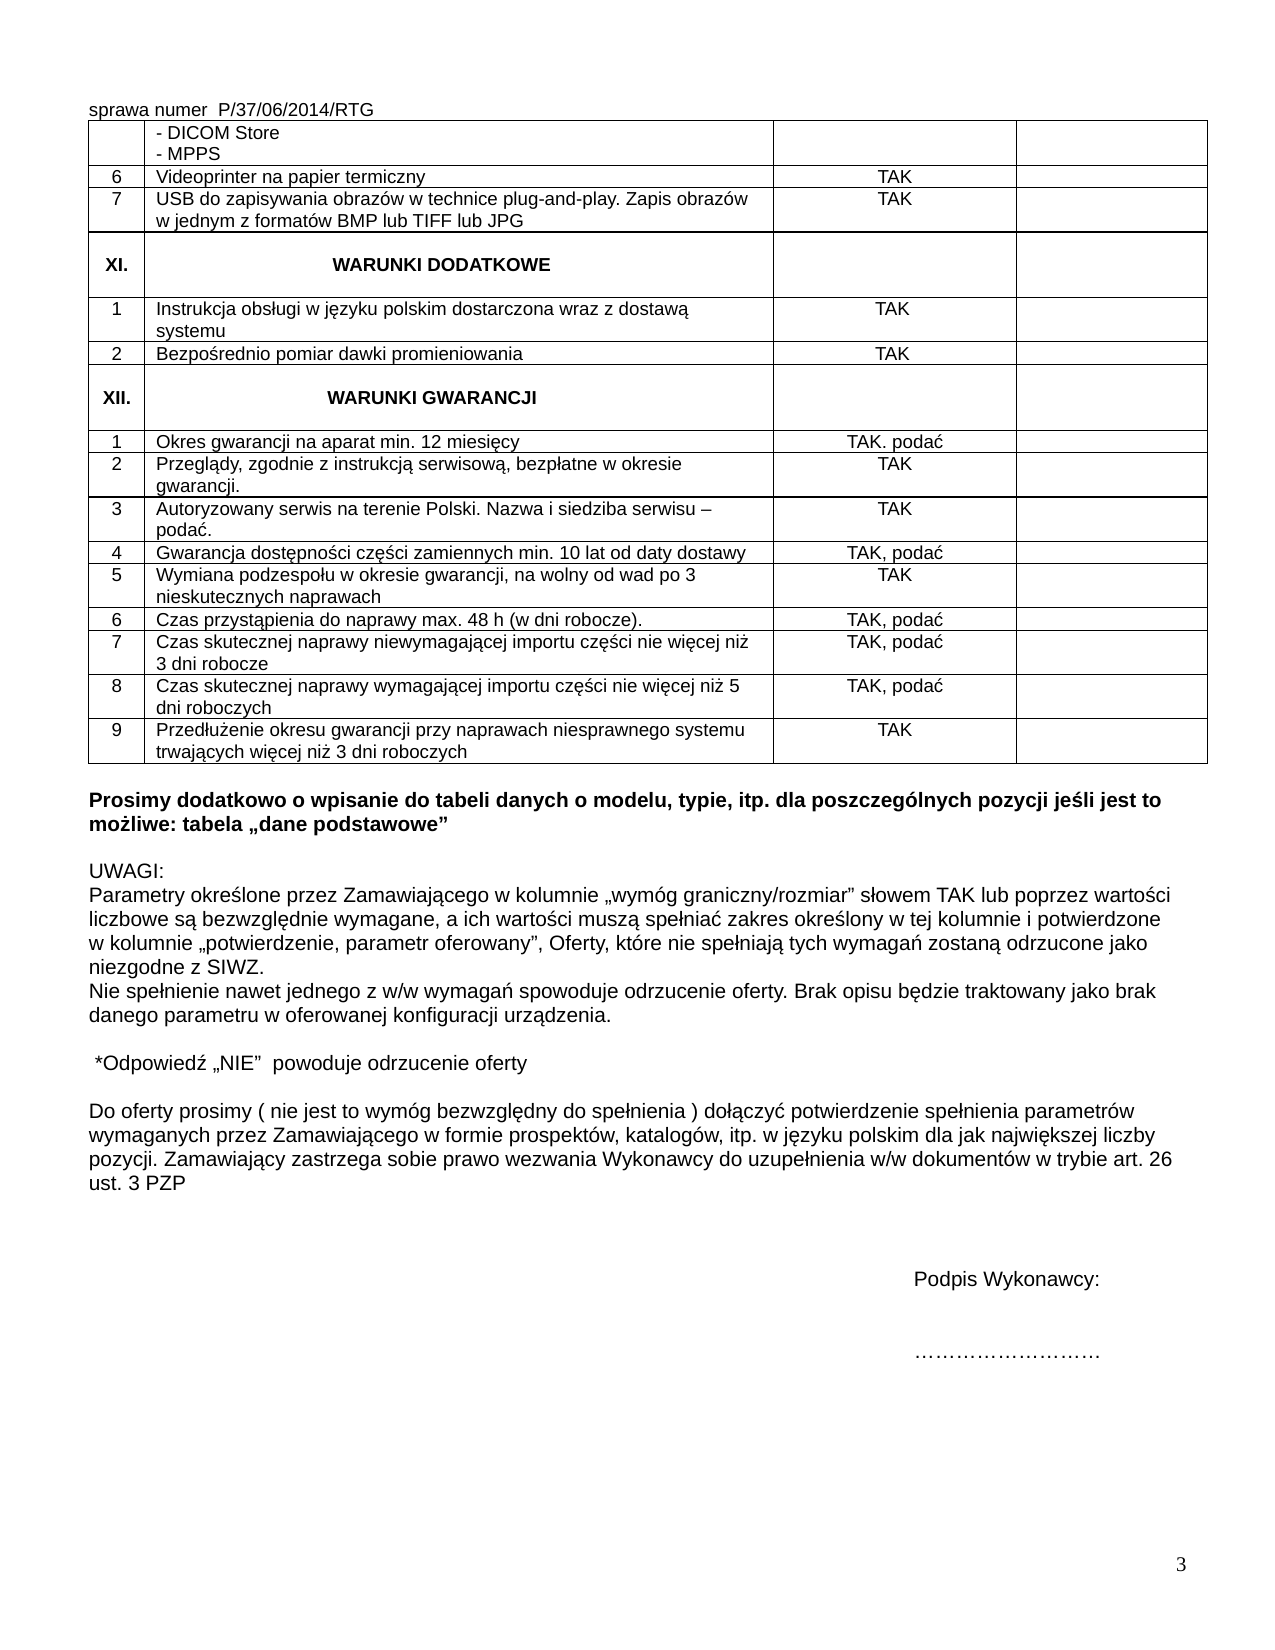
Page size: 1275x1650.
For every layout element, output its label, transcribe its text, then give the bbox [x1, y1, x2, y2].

table_cell 2 [133, 342, 144, 364]
table_cell 1 [133, 431, 144, 452]
table_cell TAK, podać [774, 608, 1016, 630]
text Prosimy dodatkowo o wpisanie do tabeli danych o modelu, typie, itp. dla poszczególnych pozycji jeśli jest to możliwe: tabela „dane podstawowe” [89, 787, 1186, 835]
table_cell Videoprinter na papier termiczny [145, 166, 773, 187]
table_cell 1 [89, 298, 144, 341]
table_cell [1017, 121, 1207, 164]
table_cell Czas skutecznej naprawy wymagającej importu części nie więcej niż 5 dni roboczych [145, 675, 773, 718]
table_cell 2 [89, 342, 100, 364]
table_cell TAK [774, 564, 1016, 607]
table_cell 5 [89, 564, 144, 607]
table_cell [774, 121, 1016, 164]
table_cell [1017, 365, 1207, 429]
table_cell XI. [89, 233, 144, 297]
table_cell Przedłużenie okresu gwarancji przy naprawach niesprawnego systemu trwających więcej niż 3 dni roboczych [145, 719, 773, 762]
text Do oferty prosimy ( nie jest to wymóg bezwzględny do spełnienia ) dołączyć potwierdzenie spełnienia parametrów wymaganych przez Zamawiającego w formie prospektów, katalogów, itp. w języku polskim dla jak największej liczby pozycji. Zamawiający zastrzega sobie prawo wezwania Wykonawcy do uzupełnienia w/w dokumentów w trybie art. 26 ust. 3 PZP [89, 1099, 1186, 1195]
table_cell Gwarancja dostępności części zamiennych min. 10 lat od daty dostawy [145, 542, 773, 563]
table_cell [774, 365, 1016, 429]
table_cell TAK [774, 298, 1016, 341]
text *Odpowiedź „NIE” powoduje odrzucenie oferty [89, 1051, 1186, 1075]
table_cell TAK, podać [774, 631, 1016, 674]
table_cell 2 [89, 453, 144, 496]
table_cell [89, 121, 144, 164]
table_cell Okres gwarancji na aparat min. 12 miesięcy [145, 431, 773, 452]
table_cell 8 [89, 675, 144, 718]
table_cell TAK [774, 166, 1016, 187]
text ……………………… [89, 1338, 1186, 1362]
table_cell Bezpośrednio pomiar dawki promieniowania [145, 342, 773, 364]
table_cell Czas przystąpienia do naprawy max. 48 h (w dni robocze). [145, 608, 773, 630]
table_cell [1017, 564, 1207, 607]
table_cell [1017, 166, 1207, 187]
table_cell [1017, 298, 1207, 341]
table_cell 6 [133, 166, 144, 187]
table_cell USB do zapisywania obrazów w technice plug-and-play. Zapis obrazów w jednym z formatów BMP lub TIFF lub JPG [145, 188, 773, 231]
table_cell 3 [89, 498, 144, 541]
text Podpis Wykonawcy: [89, 1267, 1186, 1291]
table_cell Czas skutecznej naprawy niewymagającej importu części nie więcej niż 3 dni robocze [145, 631, 773, 674]
table_cell [774, 233, 1016, 297]
text UWAGI: [89, 859, 1186, 883]
table_cell XII. [89, 365, 144, 429]
text w kolumnie „potwierdzenie, parametr oferowany”, Oferty, które nie spełniają tych wymagań zostaną odrzucone jako niezgodne z SIWZ. [89, 931, 1186, 979]
table_cell 9 [89, 719, 144, 762]
table_cell [1017, 719, 1207, 762]
table_cell [1017, 631, 1207, 674]
table_cell TAK. podać [774, 431, 1016, 452]
table_cell [1017, 342, 1207, 364]
table_cell TAK, podać [774, 675, 1016, 718]
table_cell 4 [133, 542, 144, 563]
table_cell 1 [89, 431, 100, 452]
table_cell - DICOM Store - MPPS [145, 121, 773, 164]
table_cell TAK, podać [774, 542, 1016, 563]
table_cell [1017, 233, 1207, 297]
table_cell [1017, 498, 1207, 541]
table_cell [1017, 675, 1207, 718]
table_cell 7 [89, 631, 144, 674]
table_cell WARUNKI DODATKOWE [145, 233, 773, 297]
table_cell TAK [774, 453, 1016, 496]
table_cell 4 [89, 542, 100, 563]
table_cell Autoryzowany serwis na terenie Polski. Nazwa i siedziba serwisu – podać. [145, 498, 773, 541]
table_cell Instrukcja obsługi w języku polskim dostarczona wraz z dostawą systemu [145, 298, 773, 341]
table_cell 6 [89, 608, 100, 630]
table_cell [1017, 608, 1207, 630]
table_cell Wymiana podzespołu w okresie gwarancji, na wolny od wad po 3 nieskutecznych naprawach [145, 564, 773, 607]
table_cell [1017, 453, 1207, 496]
table_cell 6 [89, 166, 100, 187]
table_cell 6 [133, 608, 144, 630]
table_cell TAK [774, 188, 1016, 231]
table_cell [1017, 431, 1207, 452]
table_cell Przeglądy, zgodnie z instrukcją serwisową, bezpłatne w okresie gwarancji. [145, 453, 773, 496]
table_cell WARUNKI GWARANCJI [145, 365, 773, 429]
table_cell TAK [774, 498, 1016, 541]
table_cell [1017, 188, 1207, 231]
table_cell 7 [89, 188, 144, 231]
text Parametry określone przez Zamawiającego w kolumnie „wymóg graniczny/rozmiar” słowem TAK lub poprzez wartości liczbowe są bezwzględnie wymagane, a ich wartości muszą spełniać zakres określony w tej kolumnie i potwierdzone [89, 883, 1186, 931]
table_cell TAK [774, 719, 1016, 762]
text Nie spełnienie nawet jednego z w/w wymagań spowoduje odrzucenie oferty. Brak opisu będzie traktowany jako brak danego parametru w oferowanej konfiguracji urządzenia. [89, 979, 1186, 1027]
table_cell [1017, 542, 1207, 563]
table_cell TAK [774, 342, 1016, 364]
